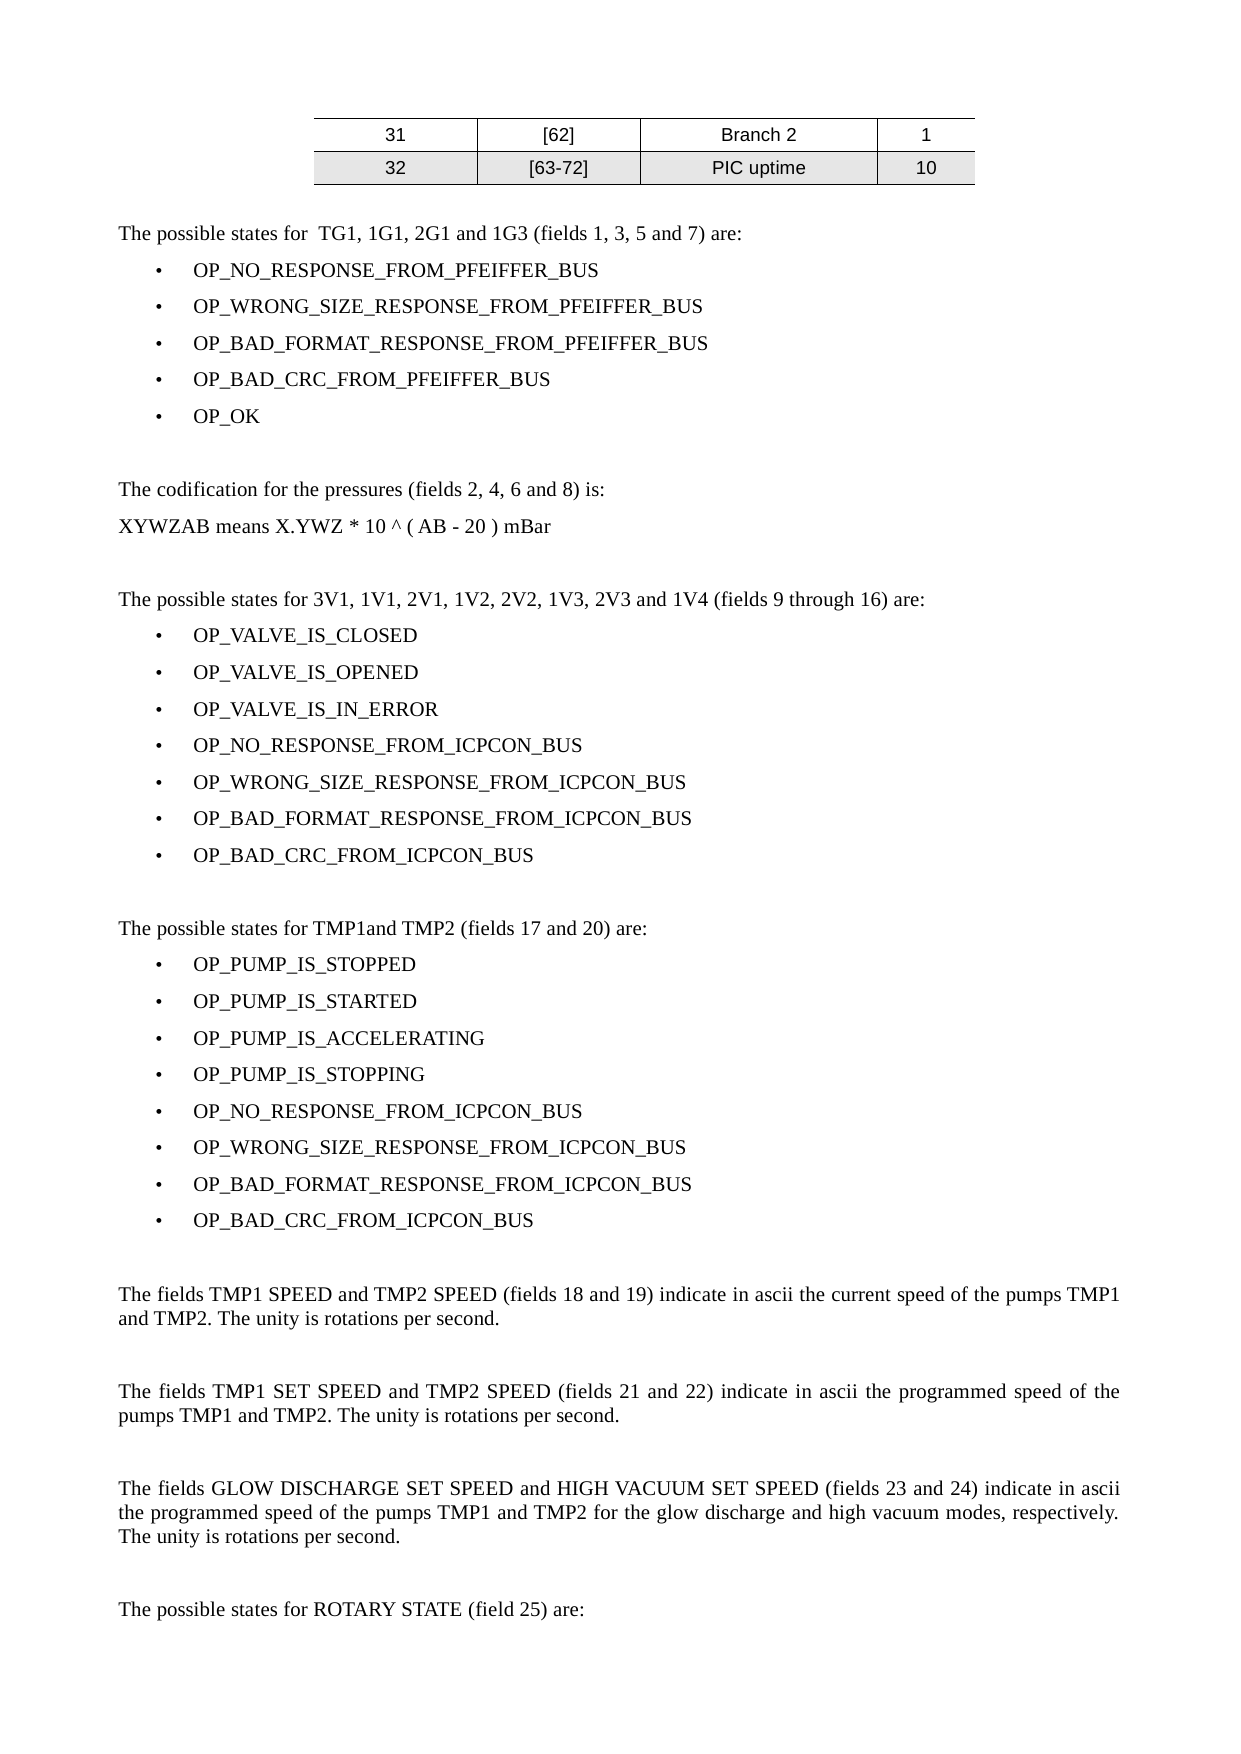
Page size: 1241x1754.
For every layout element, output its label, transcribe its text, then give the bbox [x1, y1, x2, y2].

table_cell 32 [314, 152, 477, 184]
list OP_OK [156, 404, 1122, 428]
list OP_VALVE_IS_CLOSED [156, 623, 1122, 647]
table_cell 31 [314, 119, 477, 151]
table_cell PIC uptime [641, 152, 877, 184]
list OP_BAD_CRC_FROM_ICPCON_BUS [156, 1208, 1122, 1232]
list OP_NO_RESPONSE_FROM_ICPCON_BUS [156, 733, 1122, 757]
text The codification for the pressures (fields 2, 4, 6 and 8) is: [118, 477, 1122, 501]
table_cell [62] [478, 119, 640, 151]
list OP_VALVE_IS_OPENED [156, 660, 1122, 684]
text The possible states for 3V1, 1V1, 2V1, 1V2, 2V2, 1V3, 2V3 and 1V4 (fields 9 through 16) are: [118, 587, 1122, 611]
table_cell 10 [878, 152, 975, 184]
list OP_BAD_FORMAT_RESPONSE_FROM_ICPCON_BUS [156, 1172, 1122, 1196]
list OP_NO_RESPONSE_FROM_ICPCON_BUS [156, 1098, 1122, 1123]
list OP_PUMP_IS_ACCELERATING [156, 1025, 1122, 1049]
list OP_WRONG_SIZE_RESPONSE_FROM_ICPCON_BUS [156, 769, 1122, 793]
list OP_PUMP_IS_STOPPING [156, 1062, 1122, 1086]
list OP_WRONG_SIZE_RESPONSE_FROM_ICPCON_BUS [156, 1135, 1122, 1159]
text The fields TMP1 SPEED and TMP2 SPEED (fields 18 and 19) indicate in ascii the current speed of the pumps TMP1 and TMP2. The unity is rotations per second. [118, 1281, 1122, 1329]
list OP_PUMP_IS_STOPPED [156, 952, 1122, 976]
text The possible states for ROTARY STATE (field 25) are: [118, 1597, 1122, 1621]
table_cell Branch 2 [641, 119, 877, 151]
text The possible states for TG1, 1G1, 2G1 and 1G3 (fields 1, 3, 5 and 7) are: [118, 221, 1122, 245]
list OP_BAD_CRC_FROM_ICPCON_BUS [156, 843, 1122, 867]
list OP_NO_RESPONSE_FROM_PFEIFFER_BUS [156, 258, 1122, 282]
text The possible states for TMP1and TMP2 (fields 17 and 20) are: [118, 916, 1122, 940]
list OP_BAD_FORMAT_RESPONSE_FROM_ICPCON_BUS [156, 806, 1122, 830]
text XYWZAB means X.YWZ * 10 ^ ( AB - 20 ) mBar [118, 513, 1122, 538]
text The fields GLOW DISCHARGE SET SPEED and HIGH VACUUM SET SPEED (fields 23 and 24) indicate in ascii the programmed speed of the pumps TMP1 and TMP2 for the glow discharge and high vacuum modes, respectively. The unity is rotations per second. [118, 1476, 1122, 1548]
list OP_VALVE_IS_IN_ERROR [156, 696, 1122, 720]
list OP_BAD_FORMAT_RESPONSE_FROM_PFEIFFER_BUS [156, 331, 1122, 355]
text The fields TMP1 SET SPEED and TMP2 SPEED (fields 21 and 22) indicate in ascii the programmed speed of the pumps TMP1 and TMP2. The unity is rotations per second. [118, 1378, 1122, 1427]
table_cell 1 [878, 119, 975, 151]
list OP_PUMP_IS_STARTED [156, 989, 1122, 1013]
list OP_WRONG_SIZE_RESPONSE_FROM_PFEIFFER_BUS [156, 294, 1122, 318]
table_cell [63-72] [478, 152, 640, 184]
list OP_BAD_CRC_FROM_PFEIFFER_BUS [156, 367, 1122, 391]
